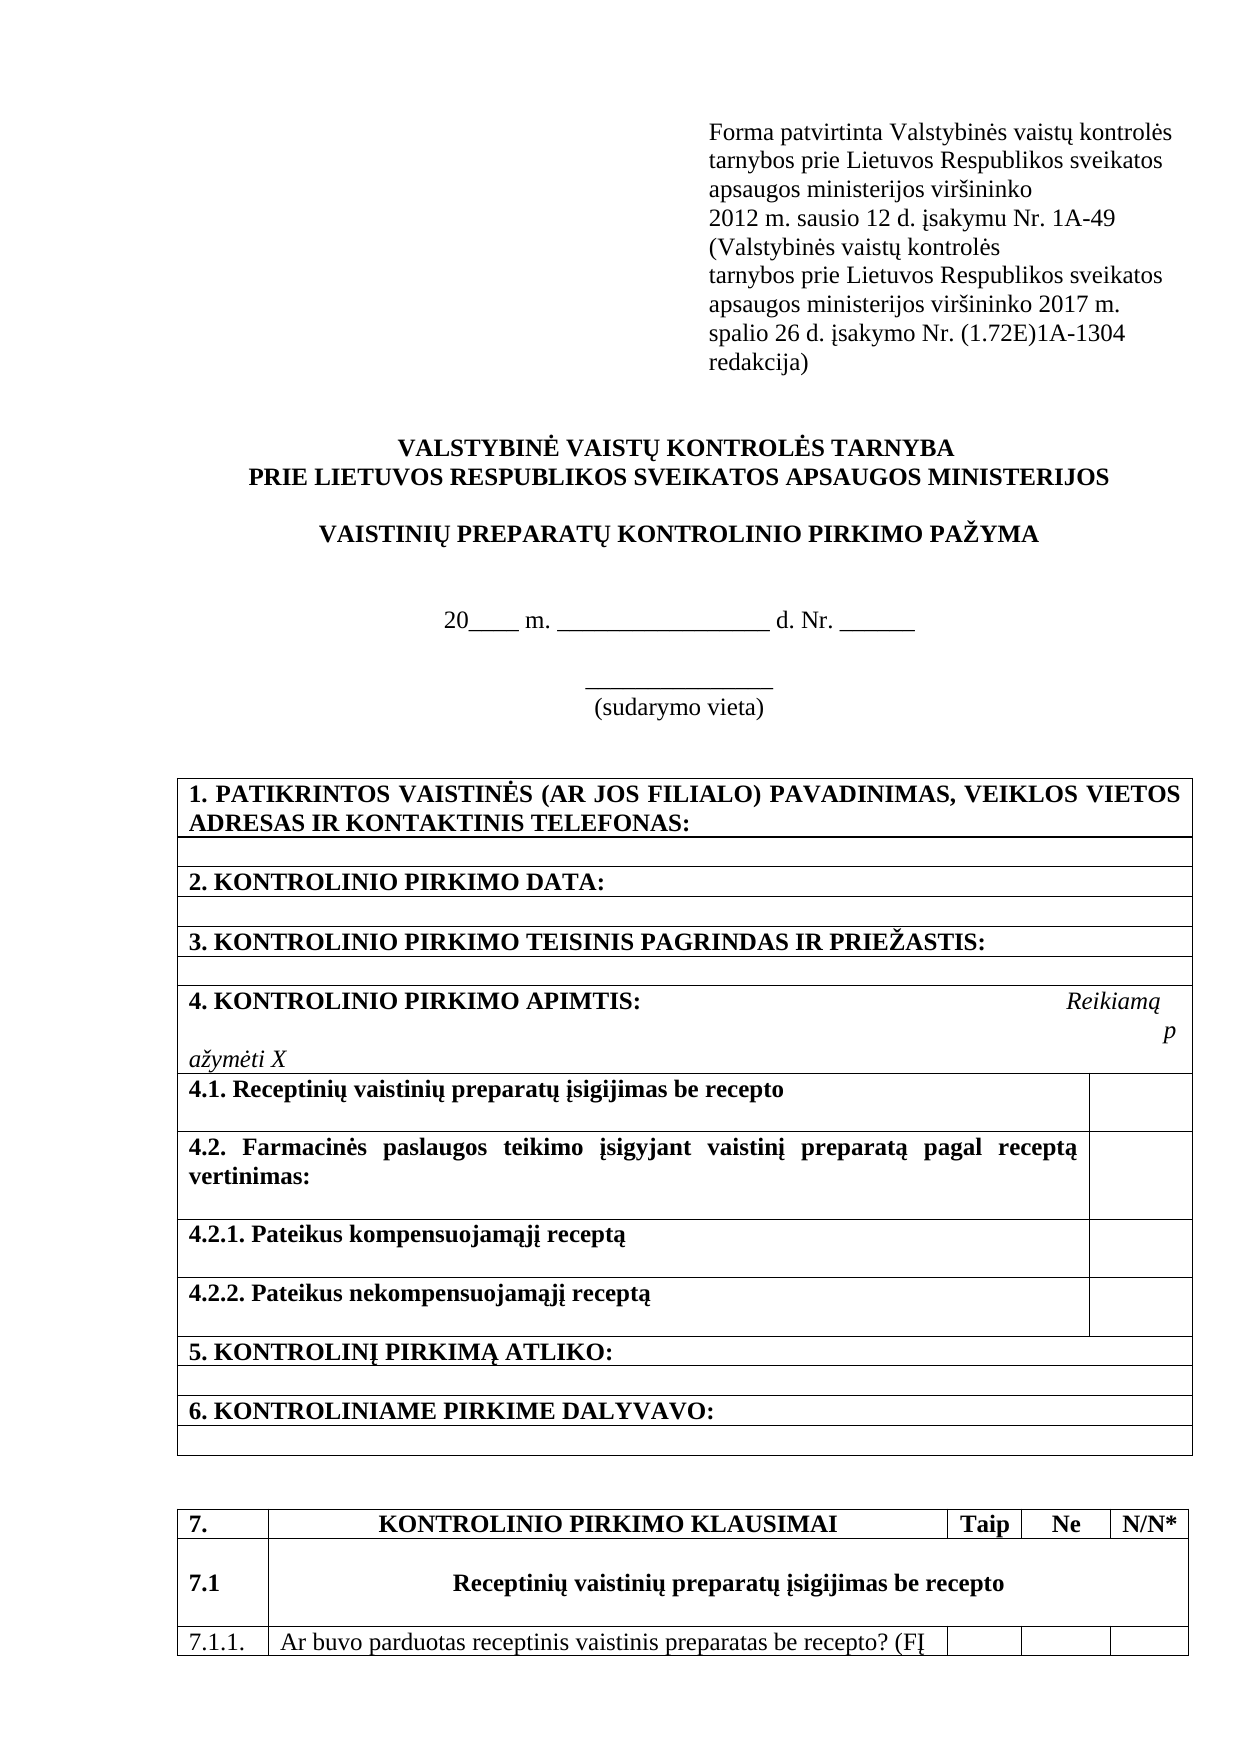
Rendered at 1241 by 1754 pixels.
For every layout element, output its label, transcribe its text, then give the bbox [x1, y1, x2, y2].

text VAISTINIŲ PREPARATŲ KONTROLINIO PIRKIMO PAŽYMA [177, 519, 1181, 548]
table_cell [1090, 1278, 1192, 1336]
table_cell [178, 1426, 1192, 1455]
text apsaugos ministerijos viršininko 2017 m. spalio 26 d. įsakymo Nr. (1.72E)1A-1304 redakcija) [709, 289, 1181, 375]
table_cell 4.2. Farmacinės paslaugos teikimo įsigyjant vaistinį preparatą pagal receptą vertinimas: [178, 1132, 1089, 1218]
text VALSTYBINĖ VAISTŲ KONTROLĖS TARNYBA [177, 433, 1181, 462]
table_cell 4.2.1. Pateikus kompensuojamąjį receptą [178, 1220, 1089, 1277]
table_cell [1090, 1132, 1192, 1218]
text (sudarymo vieta) [177, 692, 1181, 720]
table_cell [1090, 1220, 1192, 1277]
table_cell [1111, 1627, 1188, 1655]
table_header Taip [948, 1510, 1021, 1538]
text tarnybos prie Lietuvos Respublikos sveikatos [709, 145, 1181, 174]
table_cell Receptinių vaistinių preparatų įsigijimas be recepto [269, 1539, 1188, 1626]
table_cell 7.1 [178, 1539, 268, 1626]
text 2012 m. sausio 12 d. įsakymu Nr. 1A-49 [709, 203, 1181, 232]
table_header 1. PATIKRINTOS VAISTINĖS (AR JOS FILIALO) PAVADINIMAS, VEIKLOS VIETOS ADRESAS IR KONTAKTINIS TELEFONAS: [178, 779, 1192, 836]
table_cell 4. KONTROLINIO PIRKIMO APIMTIS: Reikiamą pažymėti X [178, 986, 1192, 1073]
table_cell 4.1. Receptinių vaistinių preparatų įsigijimas be recepto [178, 1074, 1089, 1131]
table_header 7. [178, 1510, 268, 1538]
text Forma patvirtinta Valstybinės vaistų kontrolės [709, 117, 1181, 145]
table_cell [948, 1627, 1021, 1655]
table_cell [1022, 1627, 1110, 1655]
text 20____ m. _________________ d. Nr. ______ [177, 605, 1181, 634]
table_cell Ar buvo parduotas receptinis vaistinis preparatas be recepto? (FĮ [269, 1627, 947, 1655]
table_cell 4.2.2. Pateikus nekompensuojamąjį receptą [178, 1278, 1089, 1336]
table_cell [178, 1366, 1192, 1395]
table_cell [178, 897, 1192, 926]
table_header N/N* [1111, 1510, 1188, 1538]
text _______________ [177, 663, 1181, 692]
text apsaugos ministerijos viršininko [709, 174, 1181, 203]
table_header Ne [1022, 1510, 1110, 1538]
table_cell 7.1.1. [178, 1627, 268, 1655]
text tarnybos prie Lietuvos Respublikos sveikatos [709, 260, 1181, 289]
table_cell 3. KONTROLINIO PIRKIMO TEISINIS PAGRINDAS IR PRIEŽASTIS: [178, 927, 1192, 956]
table_cell 5. KONTROLINĮ PIRKIMĄ ATLIKO: [178, 1337, 1192, 1365]
table_cell 6. KONTROLINIAME PIRKIME DALYVAVO: [178, 1396, 1192, 1425]
table_header KONTROLINIO PIRKIMO KLAUSIMAI [269, 1510, 947, 1538]
text PRIE LIETUVOS RESPUBLIKOS SVEIKATOS APSAUGOS MINISTERIJOS [177, 462, 1181, 490]
table_cell [178, 838, 1192, 866]
table_cell 2. KONTROLINIO PIRKIMO DATA: [178, 867, 1192, 896]
table_cell [178, 957, 1192, 985]
text (Valstybinės vaistų kontrolės [709, 232, 1181, 260]
table_cell [1090, 1074, 1192, 1131]
